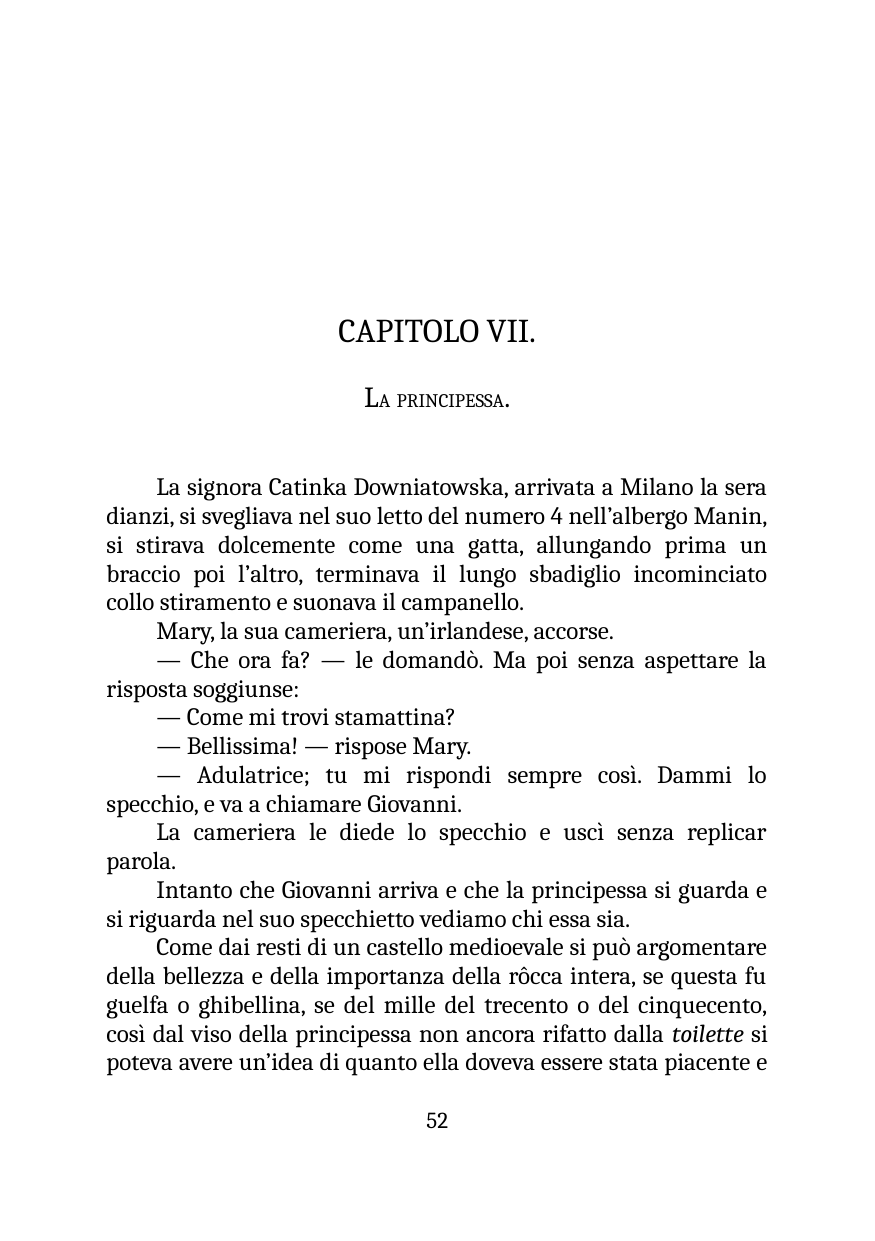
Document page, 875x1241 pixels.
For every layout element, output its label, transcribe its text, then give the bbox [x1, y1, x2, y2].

subtitle La principessa. [106, 381, 768, 414]
text La cameriera le diede lo specchio e uscì senza replicar parola. [106, 818, 768, 876]
text Intanto che Giovanni arriva e che la principessa si guarda e si riguarda nel suo specchietto vediamo chi essa sia. [106, 876, 768, 933]
subtitle CAPITOLO VII. [106, 313, 768, 351]
text La signora Catinka Downiatowska, arrivata a Milano la sera dianzi, si svegliava nel suo letto del numero 4 nell’albergo Manin, si stirava dolcemente come una gatta, allungando prima un braccio poi l’altro, terminava il lungo sbadiglio incominciato collo stiramento e suonava il campanello. [106, 473, 768, 617]
text Come dai resti di un castello medioevale si può argomentare della bellezza e della importanza della rôcca intera, se questa fu guelfa o ghibellina, se del mille del trecento o del cinquecento, così dal viso della principessa non ancora rifatto dalla toilette si poteva avere un’idea di quanto ella doveva essere stata piacente e [106, 933, 768, 1077]
text — Adulatrice; tu mi rispondi sempre così. Dammi lo specchio, e va a chiamare Giovanni. [106, 761, 768, 818]
text Mary, la sua cameriera, un’irlandese, accorse. [106, 617, 768, 646]
text — Che ora fa? — le domandò. Ma poi senza aspettare la risposta soggiunse: [106, 646, 768, 703]
text — Come mi trovi stamattina? [106, 703, 768, 732]
text — Bellissima! — rispose Mary. [106, 732, 768, 761]
